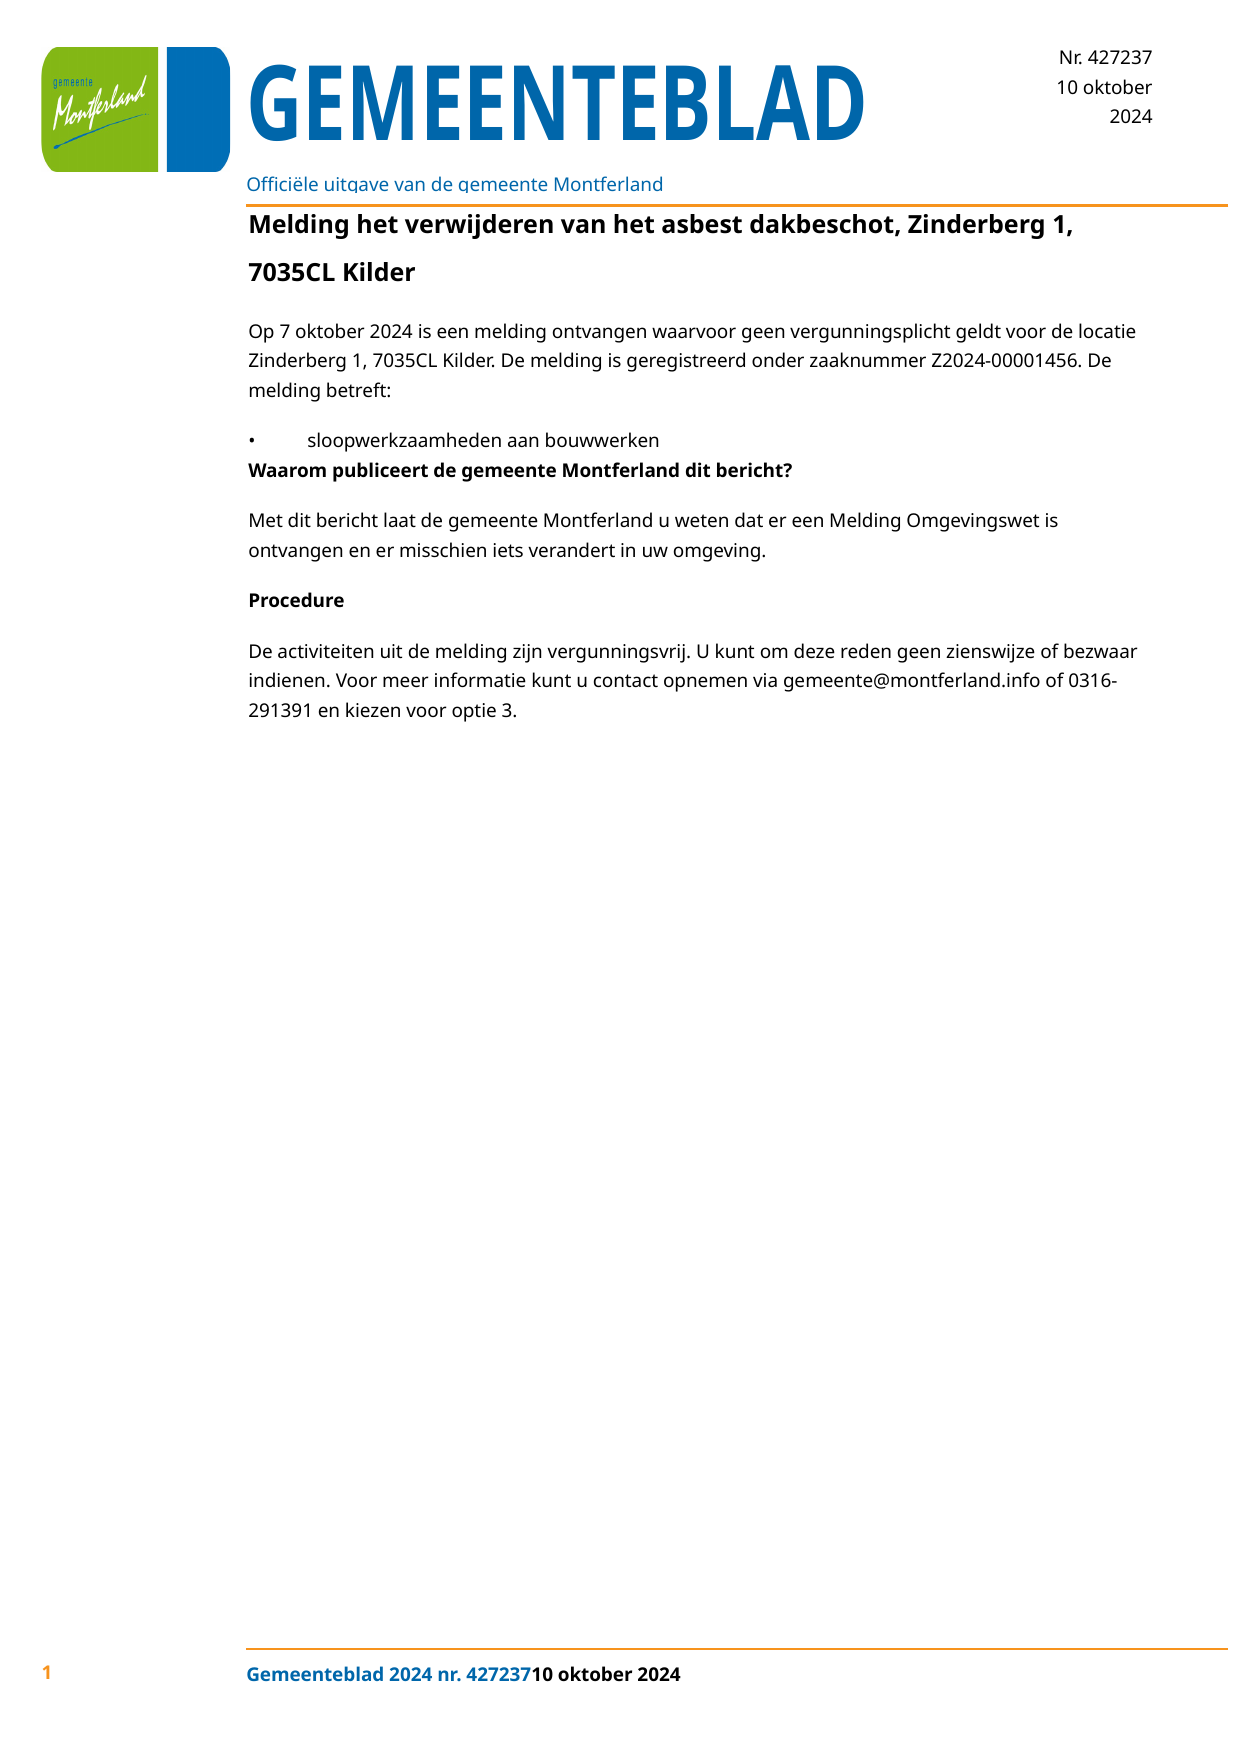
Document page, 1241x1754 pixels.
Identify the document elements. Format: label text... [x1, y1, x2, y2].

text Op 7 oktober 2024 is een melding ontvangen waarvoor geen vergunningsplicht geldt voor de locatie Zinderberg 1, 7035CL Kilder. De melding is geregistreerd onder zaaknummer Z2024-00001456. De melding betreft: [248, 318, 1152, 403]
text Melding het verwijderen van het asbest dakbeschot, Zinderberg 1, 7035CL Kilder [248, 207, 1152, 288]
text De activiteiten uit de melding zijn vergunningsvrij. U kunt om deze reden geen zienswijze of bezwaar indienen. Voor meer informatie kunt u contact opnemen via gemeente@montferland.info of 0316-291391 en kiezen voor optie 3. [248, 638, 1152, 723]
list sloopwerkzaamheden aan bouwwerken [248, 427, 1152, 453]
text Met dit bericht laat de gemeente Montferland u weten dat er een Melding Omgevingswet is ontvangen en er misschien iets verandert in uw omgeving. [248, 507, 1152, 563]
text Waarom publiceert de gemeente Montferland dit bericht? [248, 457, 1152, 483]
text Procedure [248, 587, 1152, 613]
picture [41, 47, 231, 172]
